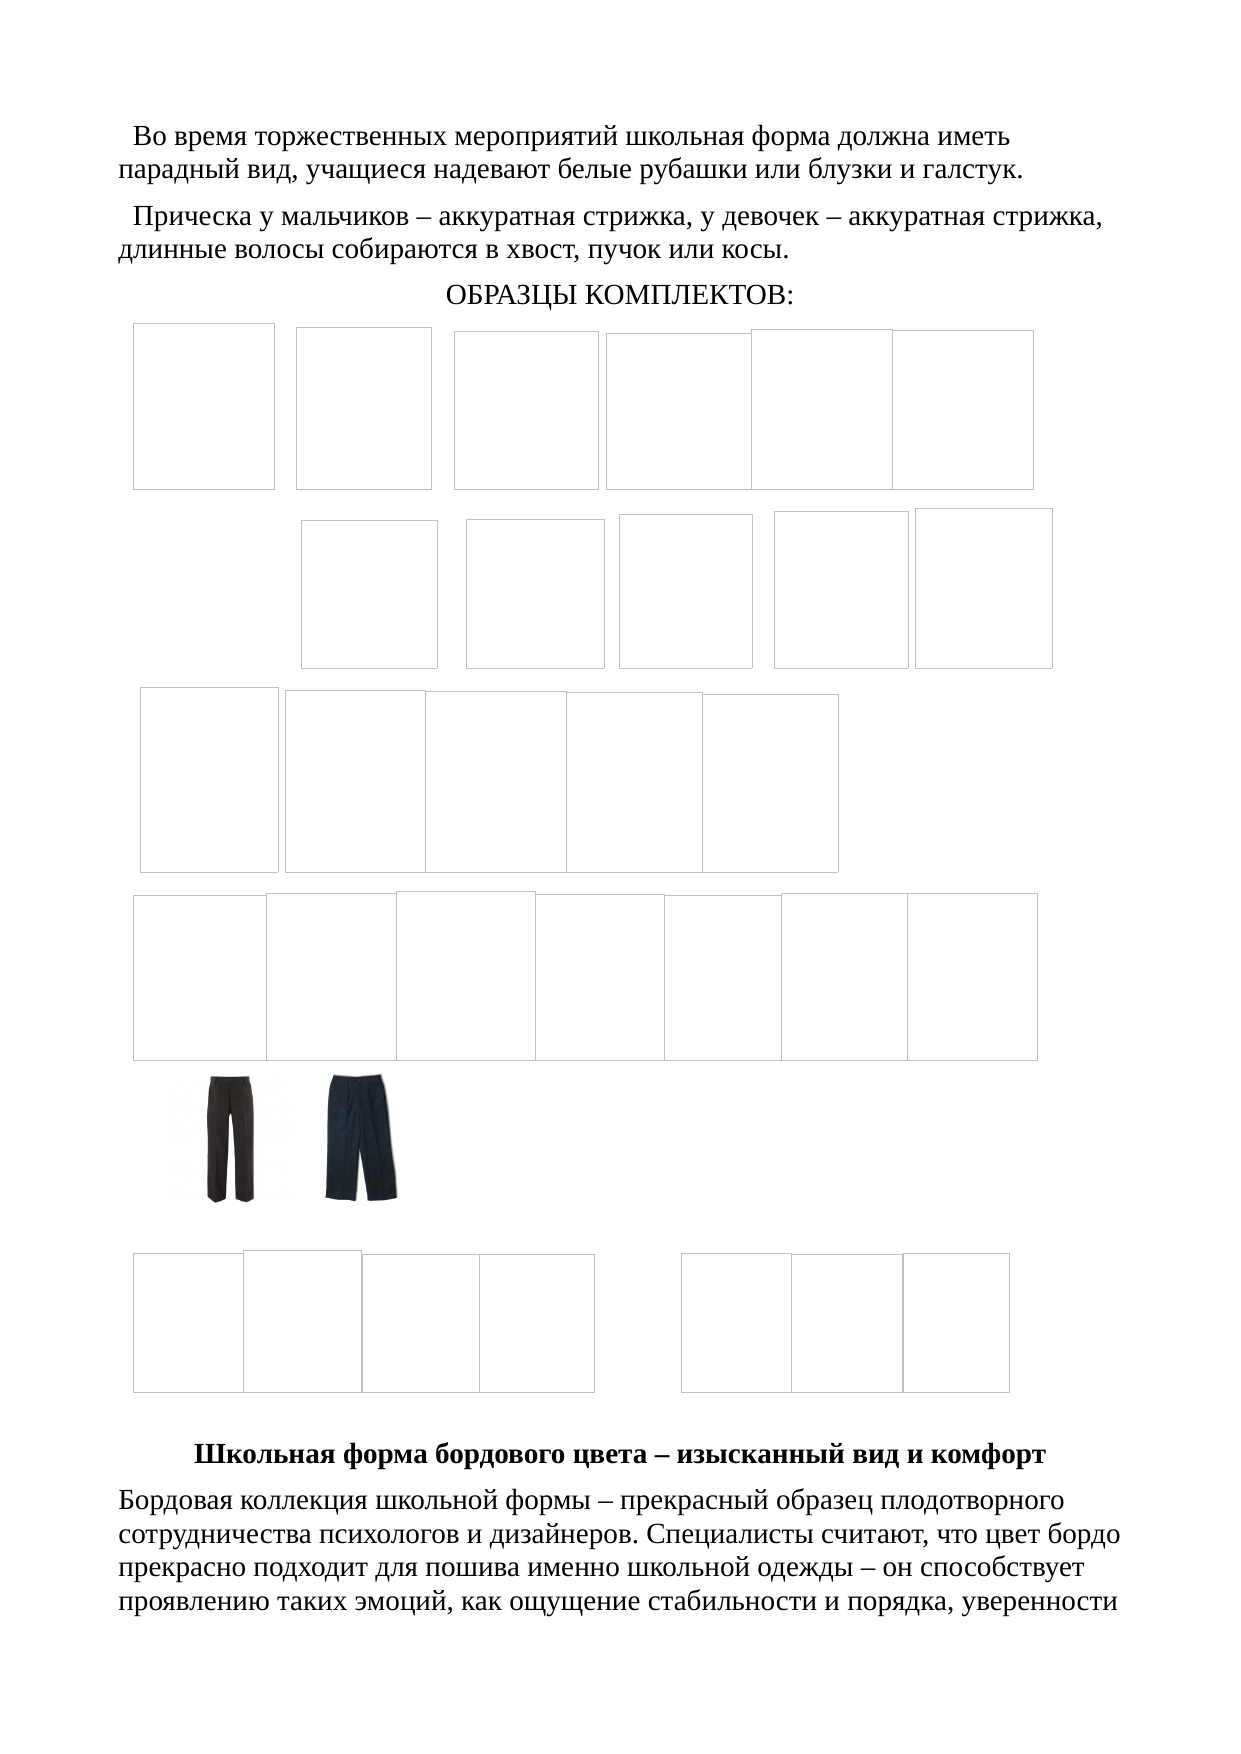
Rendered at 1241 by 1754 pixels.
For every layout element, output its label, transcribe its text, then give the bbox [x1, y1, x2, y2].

text Во время торжественных мероприятий школьная форма должна иметь парадный вид, учащиеся надевают белые рубашки или блузки и галстук. [118, 118, 1122, 185]
text Бордовая коллекция школьной формы – прекрасный образец плодотворного сотрудничества психологов и дизайнеров. Специалисты считают, что цвет бордо прекрасно подходит для пошива именно школьной одежды – он способствует проявлению таких эмоций, как ощущение стабильности и порядка, уверенности [118, 1482, 1122, 1616]
text Прическа у мальчиков – аккуратная стрижка, у девочек – аккуратная стрижка, длинные волосы собираются в хвост, пучок или косы. [118, 198, 1122, 265]
subtitle Школьная форма бордового цвета – изысканный вид и комфорт [118, 1436, 1122, 1470]
text ОБРАЗЦЫ КОМПЛЕКТОВ: [118, 277, 1122, 311]
picture [153, 1068, 415, 1205]
